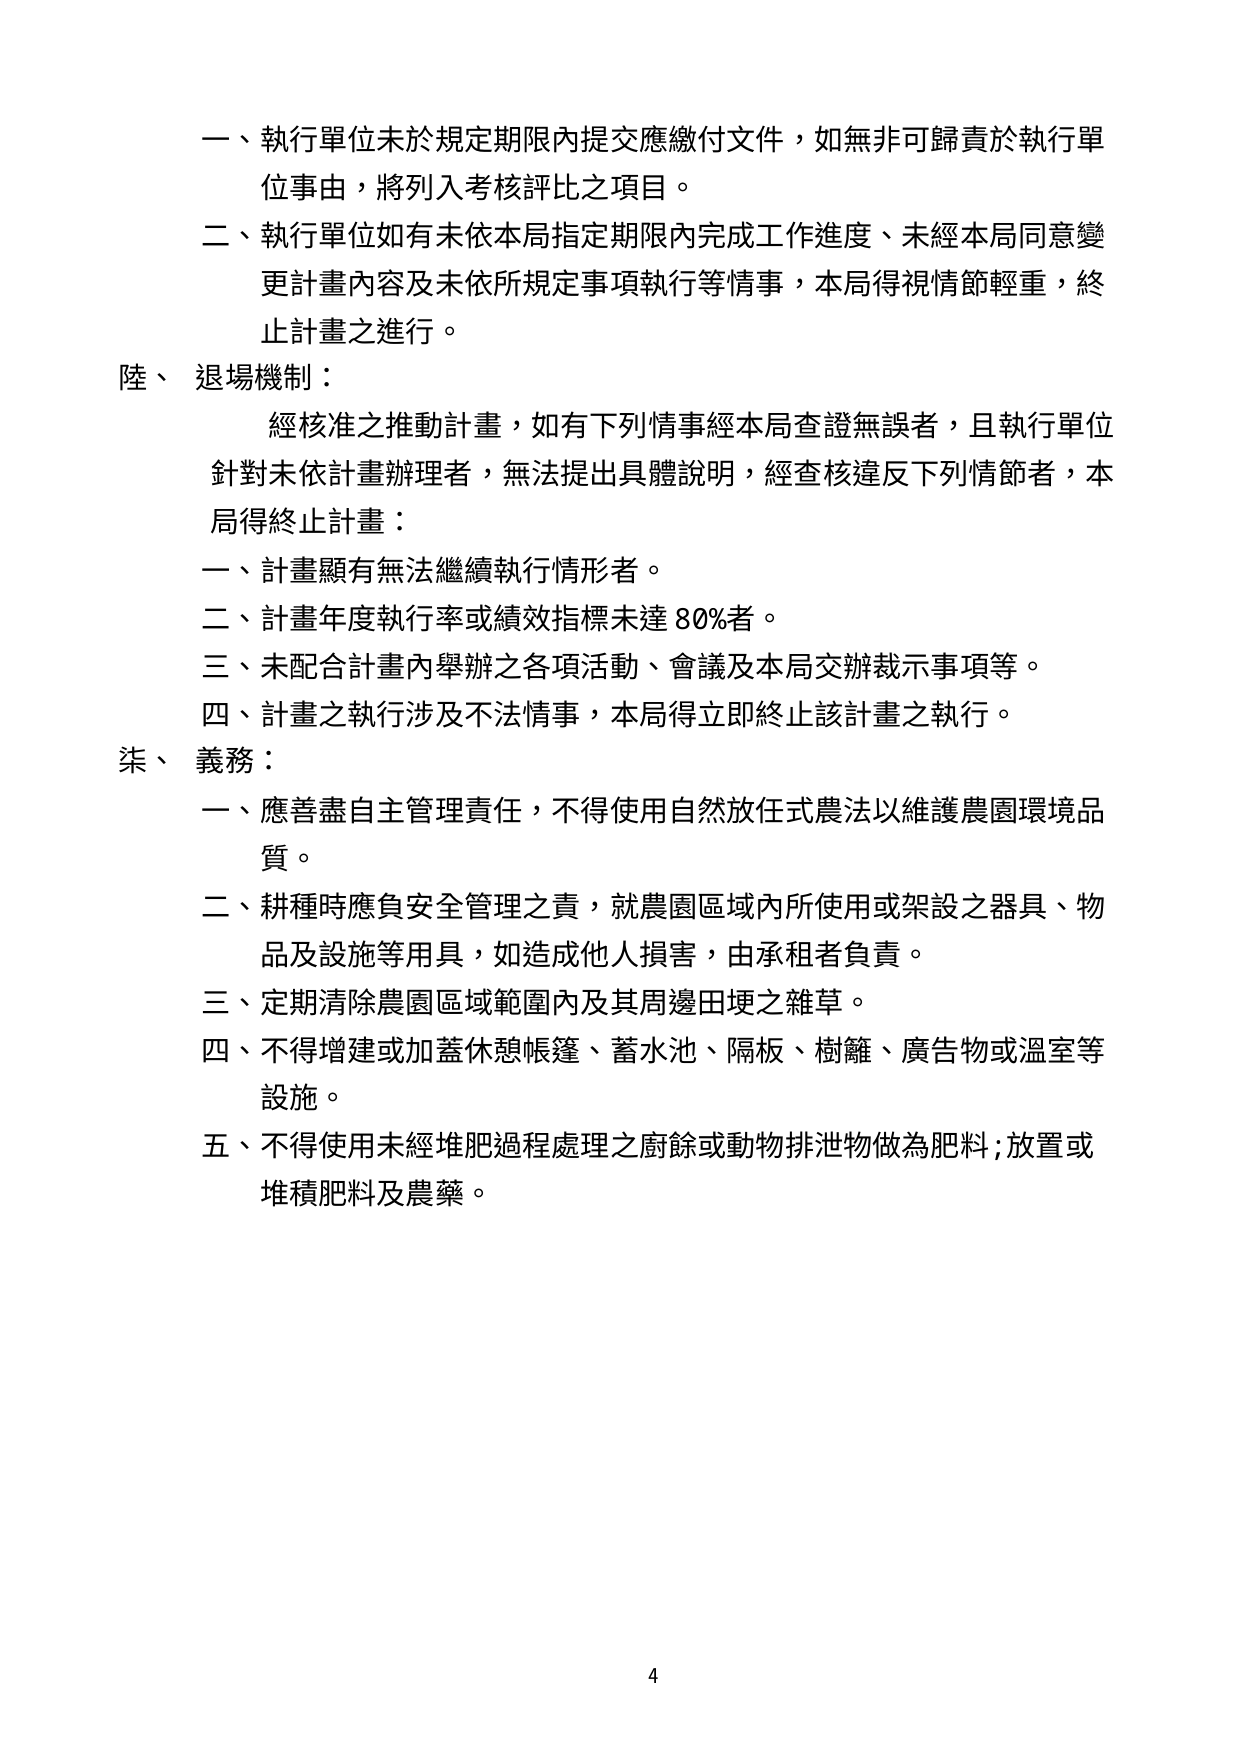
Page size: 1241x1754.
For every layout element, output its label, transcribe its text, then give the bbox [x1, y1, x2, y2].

text 三、定期清除農園區域範圍內及其周邊田埂之雜草。 [201, 975, 1122, 1023]
text 二、計畫年度執行率或績效指標未達80%者。 [201, 591, 1122, 639]
text 二、執行單位如有未依本局指定期限內完成工作進度、未經本局同意變更計畫內容及未依所規定事項執行等情事，本局得視情節輕重，終止計畫之進行。 [201, 208, 1122, 352]
text 五、不得使用未經堆肥過程處理之廚餘或動物排泄物做為肥料;放置或堆積肥料及農藥。 [201, 1118, 1122, 1214]
text 一、計畫顯有無法繼續執行情形者。 [201, 543, 1122, 591]
subtitle 退場機制： [118, 352, 1115, 400]
subtitle 義務： [118, 735, 1115, 783]
text 二、耕種時應負安全管理之責，就農園區域內所使用或架設之器具、物品及設施等用具，如造成他人損害，由承租者負責。 [201, 879, 1122, 975]
text 四、計畫之執行涉及不法情事，本局得立即終止該計畫之執行。 [201, 687, 1122, 735]
subtitle 經核准之推動計畫，如有下列情事經本局查證無誤者，且執行單位針對未依計畫辦理者，無法提出具體說明，經查核違反下列情節者，本局得終止計畫： [210, 400, 1115, 543]
text 四、不得增建或加蓋休憩帳篷、蓄水池、隔板、樹籬、廣告物或溫室等設施。 [201, 1023, 1122, 1118]
text 一、執行單位未於規定期限內提交應繳付文件，如無非可歸責於執行單位事由，將列入考核評比之項目。 [201, 112, 1122, 208]
text 三、未配合計畫內舉辦之各項活動、會議及本局交辦裁示事項等。 [201, 639, 1122, 687]
text 一、應善盡自主管理責任，不得使用自然放任式農法以維護農園環境品質。 [201, 783, 1122, 879]
